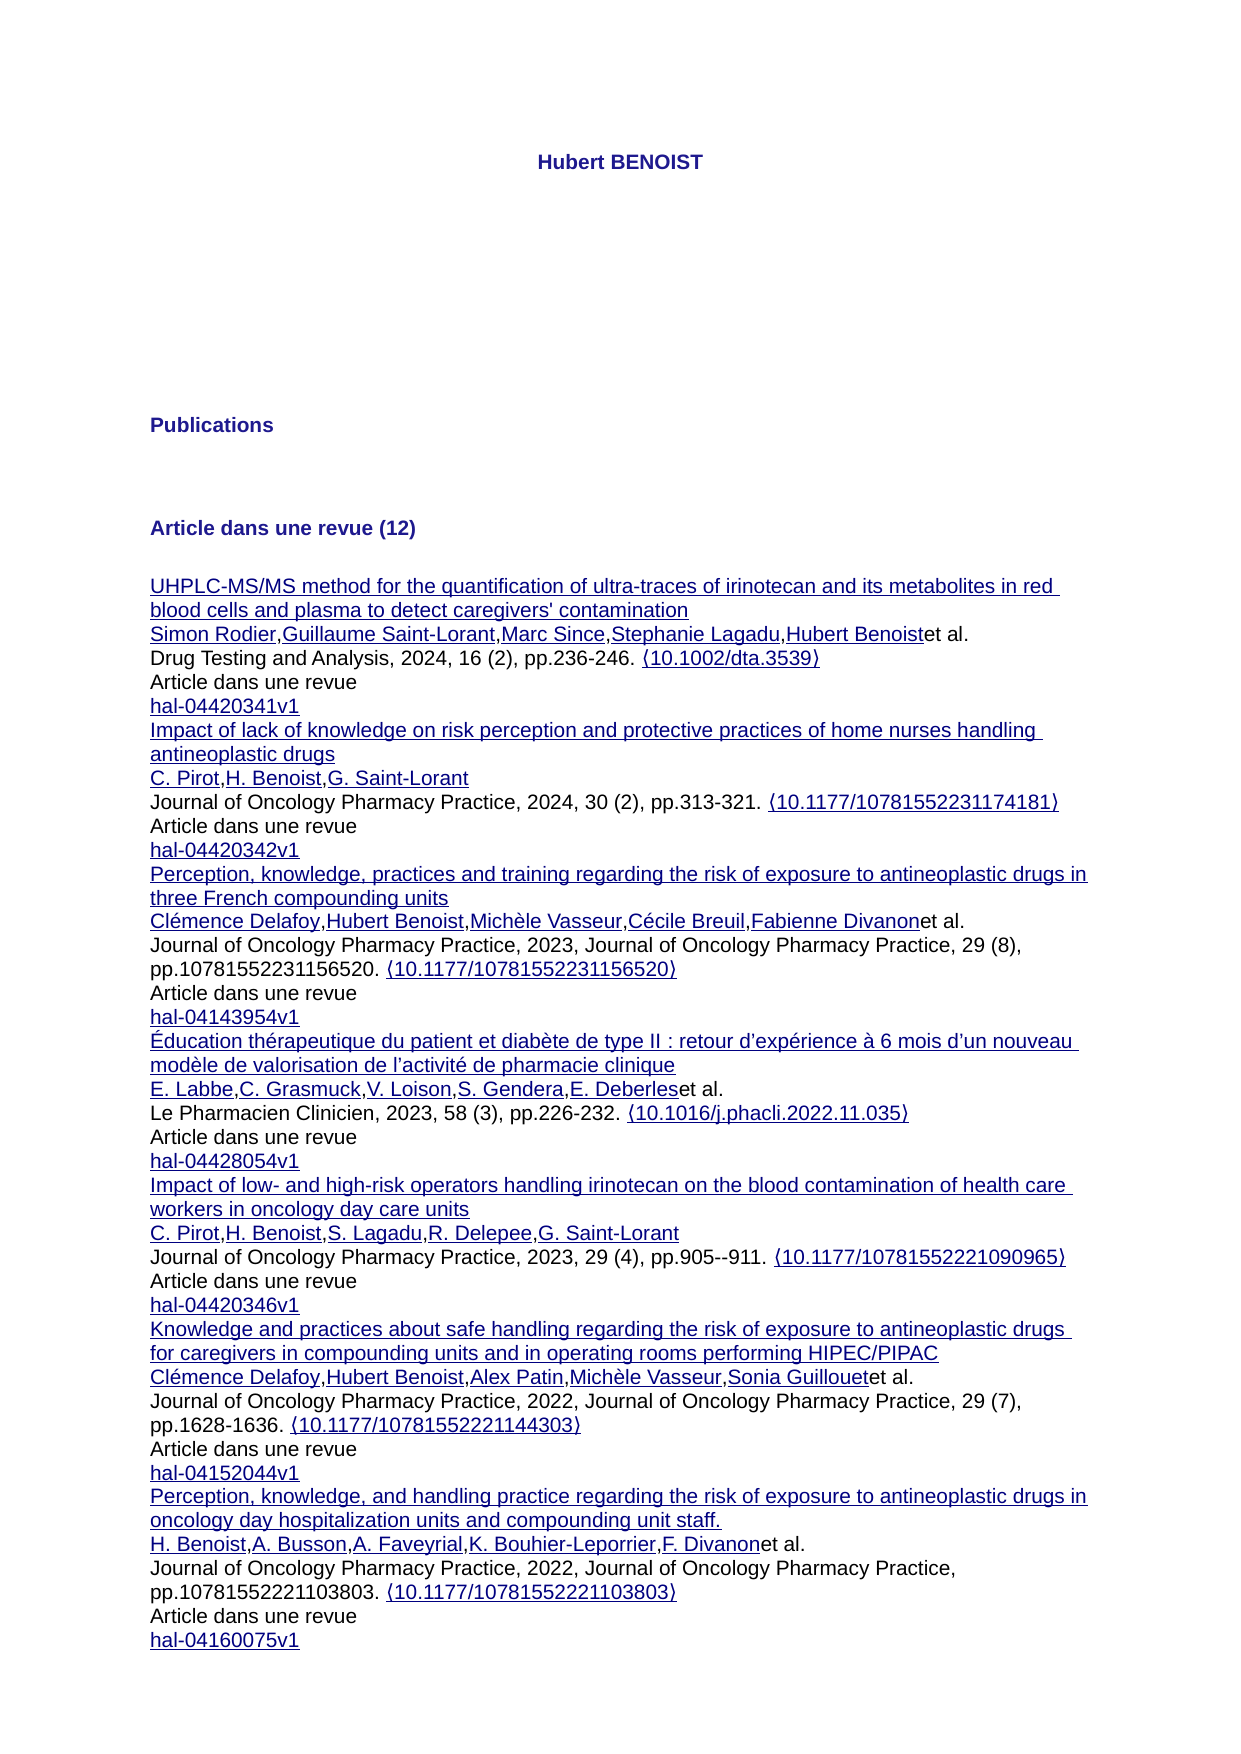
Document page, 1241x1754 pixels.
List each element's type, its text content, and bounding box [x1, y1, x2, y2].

subtitle Publications [150, 412, 1090, 436]
table_cell Éducation thérapeutique du patient et diabète de type II : retour d’expérience à 6 mois d’un nouveau modèle de valorisation de l’activité de pharmacie clinique E. Labbe,C. Grasmuck,V. Loison,S. Gendera,E. Deberleset al. Le Pharmacien Clinicien, 2023, 58 (3), pp.226-232. ⟨10.1016/j.phacli.2022.11.035⟩ Article dans une revue hal-04428054v1 [150, 1029, 1090, 1173]
table_cell Perception, knowledge, and handling practice regarding the risk of exposure to antineoplastic drugs in oncology day hospitalization units and compounding unit staff. H. Benoist,A. Busson,A. Faveyrial,K. Bouhier-Leporrier,F. Divanonet al. Journal of Oncology Pharmacy Practice, 2022, Journal of Oncology Pharmacy Practice, pp.10781552221103803. ⟨10.1177/10781552221103803⟩ Article dans une revue hal-04160075v1 [150, 1484, 1090, 1652]
table_cell Knowledge and practices about safe handling regarding the risk of exposure to antineoplastic drugs for caregivers in compounding units and in operating rooms performing HIPEC/PIPAC Clémence Delafoy,Hubert Benoist,Alex Patin,Michèle Vasseur,Sonia Guillouetet al. Journal of Oncology Pharmacy Practice, 2022, Journal of Oncology Pharmacy Practice, 29 (7), pp.1628-1636. ⟨10.1177/10781552221144303⟩ Article dans une revue hal-04152044v1 [150, 1317, 1090, 1484]
subtitle Article dans une revue (12) [150, 516, 1090, 539]
table_header UHPLC-MS/MS method for the quantification of ultra-traces of irinotecan and its metabolites in red blood cells and plasma to detect caregivers' contamination Simon Rodier,Guillaume Saint-Lorant,Marc Since,Stephanie Lagadu,Hubert Benoistet al. Drug Testing and Analysis, 2024, 16 (2), pp.236-246. ⟨10.1002/dta.3539⟩ Article dans une revue hal-04420341v1 [150, 574, 1090, 718]
subtitle Hubert BENOIST [150, 150, 1090, 174]
table_cell Impact of lack of knowledge on risk perception and protective practices of home nurses handling antineoplastic drugs C. Pirot,H. Benoist,G. Saint-Lorant Journal of Oncology Pharmacy Practice, 2024, 30 (2), pp.313-321. ⟨10.1177/10781552231174181⟩ Article dans une revue hal-04420342v1 [150, 718, 1090, 861]
table_cell Impact of low- and high-risk operators handling irinotecan on the blood contamination of health care workers in oncology day care units C. Pirot,H. Benoist,S. Lagadu,R. Delepee,G. Saint-Lorant Journal of Oncology Pharmacy Practice, 2023, 29 (4), pp.905--911. ⟨10.1177/10781552221090965⟩ Article dans une revue hal-04420346v1 [150, 1173, 1090, 1317]
table_cell Perception, knowledge, practices and training regarding the risk of exposure to antineoplastic drugs in three French compounding units Clémence Delafoy,Hubert Benoist,Michèle Vasseur,Cécile Breuil,Fabienne Divanonet al. Journal of Oncology Pharmacy Practice, 2023, Journal of Oncology Pharmacy Practice, 29 (8), pp.10781552231156520. ⟨10.1177/10781552231156520⟩ Article dans une revue hal-04143954v1 [150, 861, 1090, 1029]
